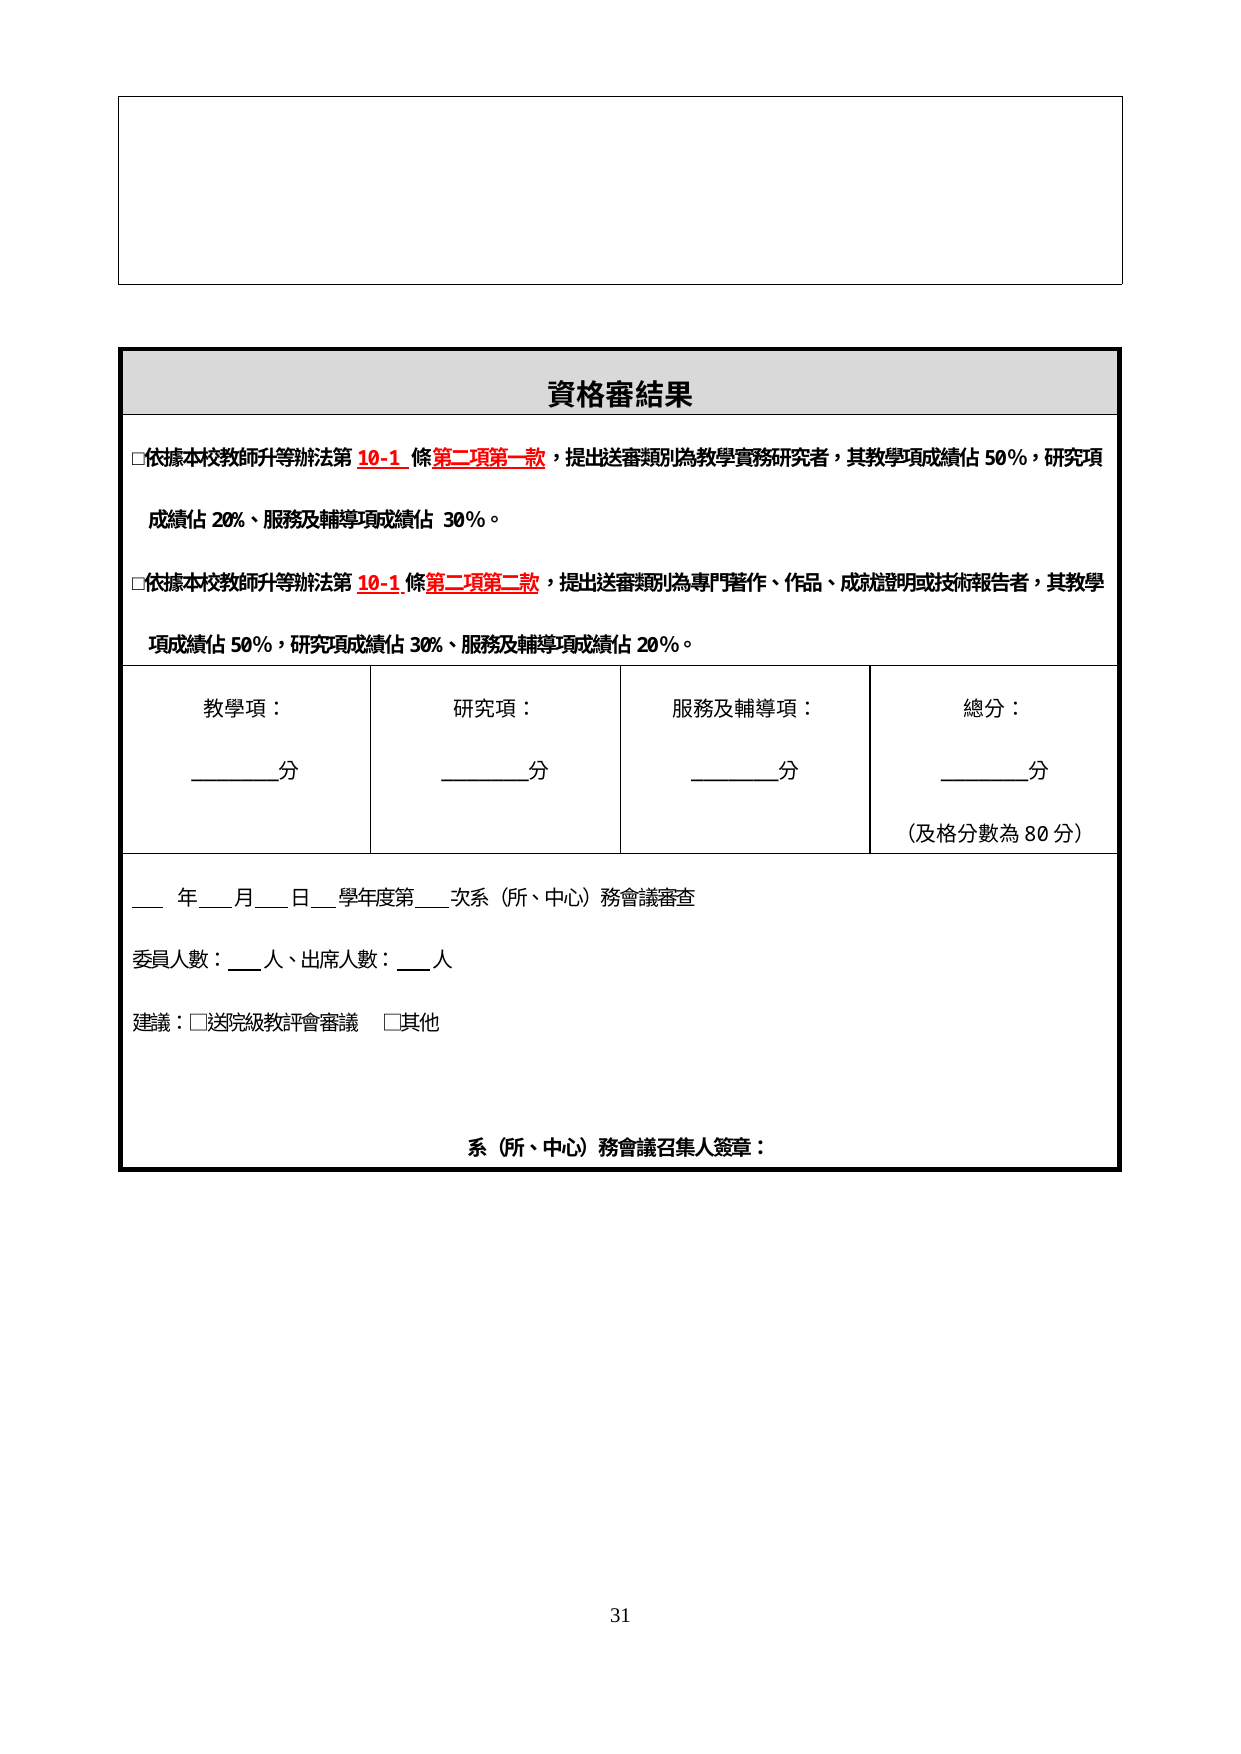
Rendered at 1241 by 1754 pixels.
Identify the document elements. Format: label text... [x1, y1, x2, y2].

table_cell 服務及輔導項： _______分 [621, 666, 869, 853]
table_cell □依據本校教師升等辦法第10-1 條第二項第一款，提出送審類別為教學實務研究者，其教學項成績佔50％，研究項成績佔20%、服務及輔導項成績佔 30％。 □依據本校教師升等辦法第10-1條第二項第二款，提出送審類別為專門著作、作品、成就證明或技術報告者，其教學項成績佔50％，研究項成績佔30%、服務及輔導項成績佔20％。 [123, 415, 1117, 665]
table_header 資格審結果 [123, 351, 1117, 414]
table_cell 年 月 日 學年度第 次系（所、中心）務會議審查 委員人數： 人、出席人數： 人 建議：□送院級教評會審議 □其他 系（所、中心）務會議召集人簽章： [123, 854, 1117, 1167]
table_cell 總分： _______分 （及格分數為80分） [871, 666, 1117, 853]
table_cell 研究項： _______分 [371, 666, 620, 853]
table_header [119, 97, 1122, 283]
table_cell 教學項： _______分 [123, 666, 370, 853]
